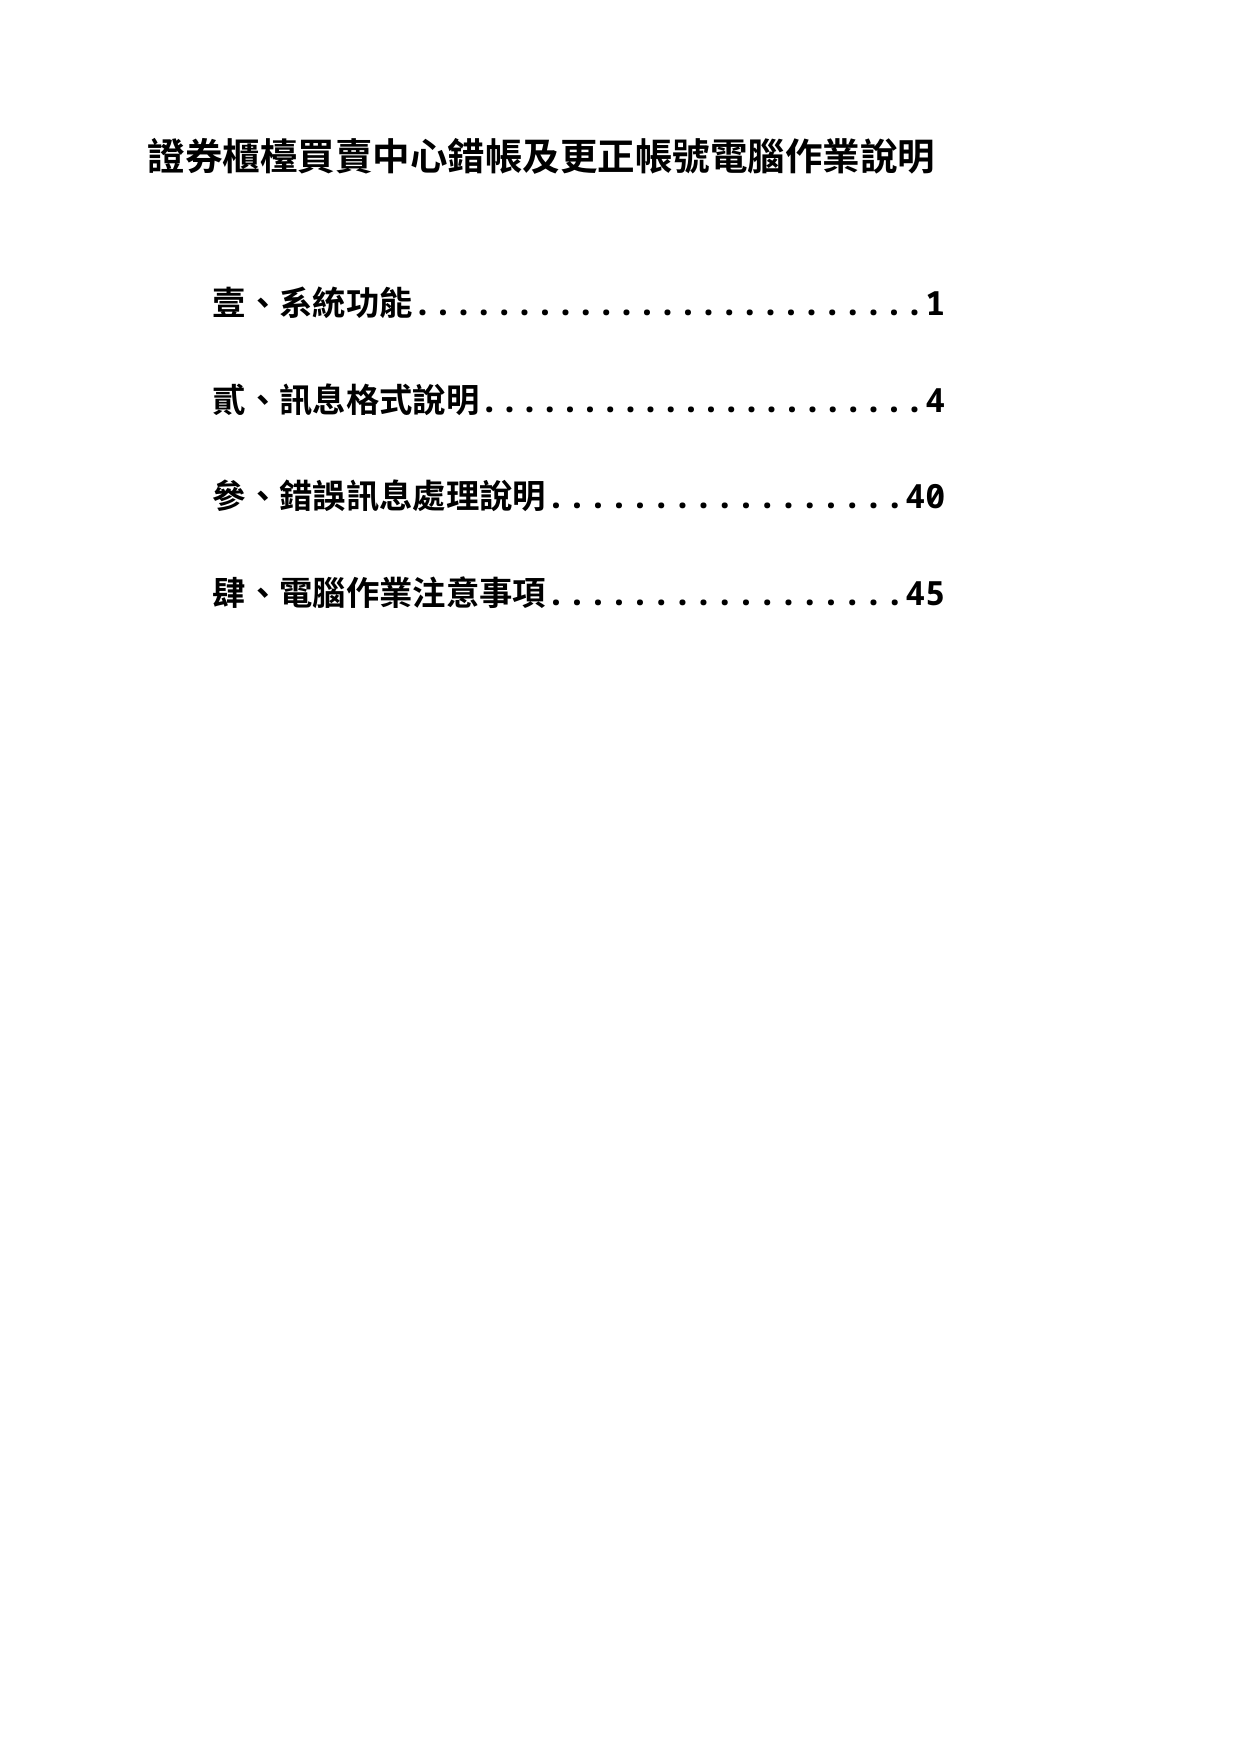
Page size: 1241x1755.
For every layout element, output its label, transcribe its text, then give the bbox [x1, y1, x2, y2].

text 肆、電腦作業注意事項 45 [213, 566, 1122, 615]
text 證券櫃檯買賣中心錯帳及更正帳號電腦作業說明 [148, 127, 1122, 181]
text 貳、訊息格式說明 4 [213, 373, 1122, 422]
text 壹、系統功能 1 [213, 277, 1122, 326]
text 參、錯誤訊息處理說明 40 [213, 470, 1122, 518]
